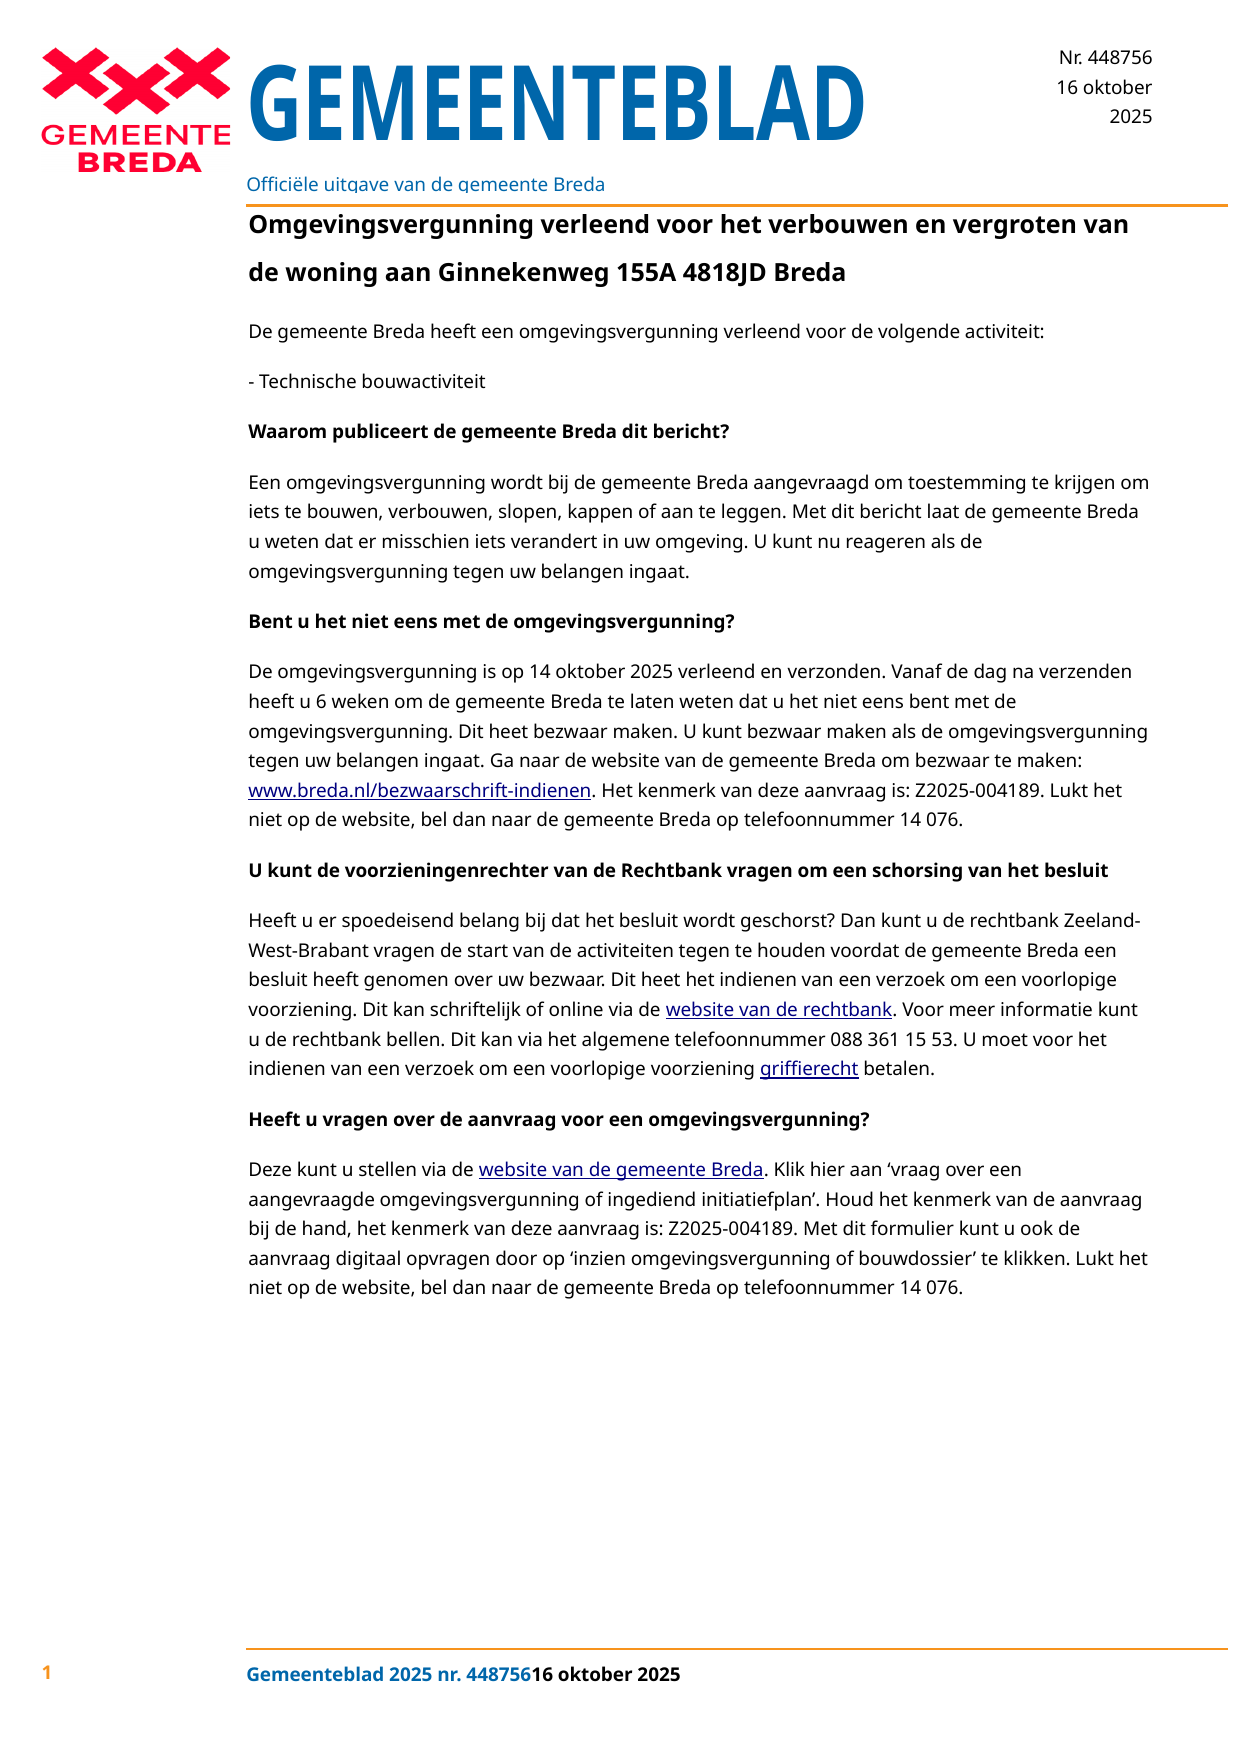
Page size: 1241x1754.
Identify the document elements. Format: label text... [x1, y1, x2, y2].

picture [41, 47, 231, 172]
text Deze kunt u stellen via de website van de gemeente Breda. Klik hier aan ‘vraag over een aangevraagde omgevingsvergunning of ingediend initiatiefplan’. Houd het kenmerk van de aanvraag bij de hand, het kenmerk van deze aanvraag is: Z2025-004189. Met dit formulier kunt u ook de aanvraag digitaal opvragen door op ‘inzien omgevingsvergunning of bouwdossier’ te klikken. Lukt het niet op de website, bel dan naar de gemeente Breda op telefoonnummer 14 076. [248, 1156, 1152, 1300]
text De omgevingsvergunning is op 14 oktober 2025 verleend en verzonden. Vanaf de dag na verzenden heeft u 6 weken om de gemeente Breda te laten weten dat u het niet eens bent met de omgevingsvergunning. Dit heet bezwaar maken. U kunt bezwaar maken als de omgevingsvergunning tegen uw belangen ingaat. Ga naar de website van de gemeente Breda om bezwaar te maken: www.breda.nl/bezwaarschrift-indienen. Het kenmerk van deze aanvraag is: Z2025-004189. Lukt het niet op de website, bel dan naar de gemeente Breda op telefoonnummer 14 076. [248, 659, 1152, 832]
text - Technische bouwactiviteit [248, 368, 1152, 394]
text Omgevingsvergunning verleend voor het verbouwen en vergroten van de woning aan Ginnekenweg 155A 4818JD Breda [248, 207, 1152, 288]
text Heeft u er spoedeisend belang bij dat het besluit wordt geschorst? Dan kunt u de rechtbank Zeeland-West-Brabant vragen de start van de activiteiten tegen te houden voordat de gemeente Breda een besluit heeft genomen over uw bezwaar. Dit heet het indienen van een verzoek om een voorlopige voorziening. Dit kan schriftelijk of online via de website van de rechtbank. Voor meer informatie kunt u de rechtbank bellen. Dit kan via het algemene telefoonnummer 088 361 15 53. U moet voor het indienen van een verzoek om een voorlopige voorziening griffierecht betalen. [248, 907, 1152, 1081]
text Bent u het niet eens met de omgevingsvergunning? [248, 608, 1152, 634]
text De gemeente Breda heeft een omgevingsvergunning verleend voor de volgende activiteit: [248, 318, 1152, 344]
text Een omgevingsvergunning wordt bij de gemeente Breda aangevraagd om toestemming te krijgen om iets te bouwen, verbouwen, slopen, kappen of aan te leggen. Met dit bericht laat de gemeente Breda u weten dat er misschien iets verandert in uw omgeving. U kunt nu reageren als de omgevingsvergunning tegen uw belangen ingaat. [248, 469, 1152, 584]
text U kunt de voorzieningenrechter van de Rechtbank vragen om een schorsing van het besluit [248, 857, 1152, 883]
text Waarom publiceert de gemeente Breda dit bericht? [248, 419, 1152, 444]
text Heeft u vragen over de aanvraag voor een omgevingsvergunning? [248, 1106, 1152, 1132]
